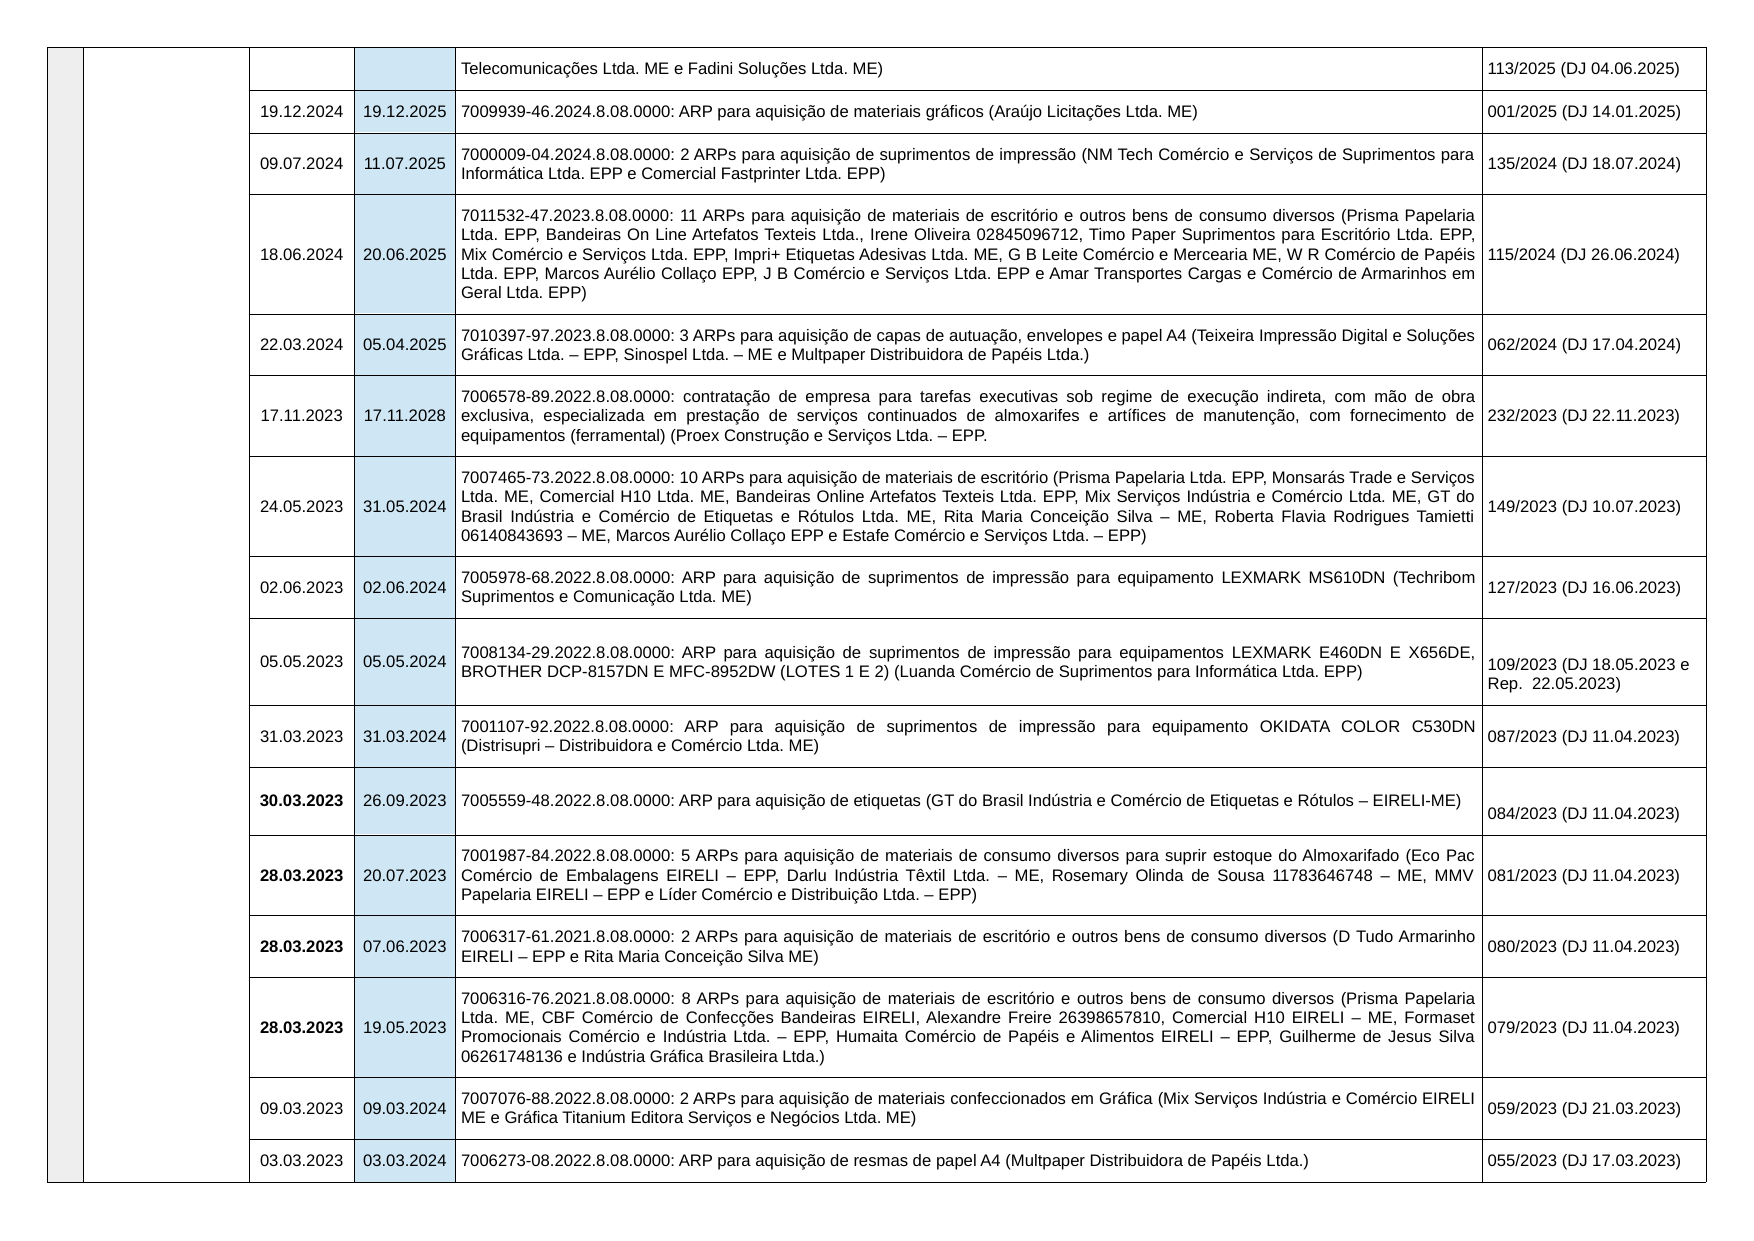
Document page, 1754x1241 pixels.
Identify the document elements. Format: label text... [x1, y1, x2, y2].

table_cell 7005559-48.2022.8.08.0000: ARP para aquisição de etiquetas (GT do Brasil Indústria e Comércio de Etiquetas e Rótulos – EIRELI-ME) [456, 768, 1482, 834]
table_cell 7010397-97.2023.8.08.0000: 3 ARPs para aquisição de capas de autuação, envelopes e papel A4 (Teixeira Impressão Digital e Soluções Gráficas Ltda. – EPP, Sinospel Ltda. – ME e Multpaper Distribuidora de Papéis Ltda.) [456, 315, 1482, 375]
table_cell 087/2023 (DJ 11.04.2023) [1483, 706, 1706, 767]
table_cell 7007465-73.2022.8.08.0000: 10 ARPs para aquisição de materiais de escritório (Prisma Papelaria Ltda. EPP, Monsarás Trade e Serviços Ltda. ME, Comercial H10 Ltda. ME, Bandeiras Online Artefatos Texteis Ltda. EPP, Mix Serviços Indústria e Comércio Ltda. ME, GT do Brasil Indústria e Comércio de Etiquetas e Rótulos Ltda. ME, Rita Maria Conceição Silva – ME, Roberta Flavia Rodrigues Tamietti 06140843693 – ME, Marcos Aurélio Collaço EPP e Estafe Comércio e Serviços Ltda. – EPP) [456, 457, 1482, 556]
table_cell 11.07.2025 [355, 134, 455, 194]
table_cell 05.05.2023 [250, 619, 354, 705]
table_cell 127/2023 (DJ 16.06.2023) [1483, 557, 1706, 618]
table_cell 17.11.2023 [250, 376, 354, 456]
table_cell 03.03.2023 [250, 1140, 354, 1182]
table_cell 09.03.2023 [250, 1078, 354, 1139]
table_cell 20.07.2023 [355, 836, 455, 915]
table_cell 135/2024 (DJ 18.07.2024) [1483, 134, 1706, 194]
table_cell 17.11.2028 [355, 376, 455, 456]
table_cell 062/2024 (DJ 17.04.2024) [1483, 315, 1706, 375]
table_cell 113/2025 (DJ 04.06.2025) [1483, 48, 1706, 90]
table_cell 09.03.2024 [355, 1078, 455, 1139]
table_cell 7001107-92.2022.8.08.0000: ARP para aquisição de suprimentos de impressão para equipamento OKIDATA COLOR C530DN (Distrisupri – Distribuidora e Comércio Ltda. ME) [456, 706, 1482, 767]
table_cell 7006317-61.2021.8.08.0000: 2 ARPs para aquisição de materiais de escritório e outros bens de consumo diversos (D Tudo Armarinho EIRELI – EPP e Rita Maria Conceição Silva ME) [456, 916, 1482, 977]
table_cell 20.06.2025 [355, 195, 455, 313]
table_cell 079/2023 (DJ 11.04.2023) [1483, 978, 1706, 1077]
table_cell 02.06.2023 [250, 557, 354, 618]
table_cell 7011532-47.2023.8.08.0000: 11 ARPs para aquisição de materiais de escritório e outros bens de consumo diversos (Prisma Papelaria Ltda. EPP, Bandeiras On Line Artefatos Texteis Ltda., Irene Oliveira 02845096712, Timo Paper Suprimentos para Escritório Ltda. EPP, Mix Comércio e Serviços Ltda. EPP, Impri+ Etiquetas Adesivas Ltda. ME, G B Leite Comércio e Mercearia ME, W R Comércio de Papéis Ltda. EPP, Marcos Aurélio Collaço EPP, J B Comércio e Serviços Ltda. EPP e Amar Transportes Cargas e Comércio de Armarinhos em Geral Ltda. EPP) [456, 195, 1482, 313]
table_cell 080/2023 (DJ 11.04.2023) [1483, 916, 1706, 977]
table_cell 7006316-76.2021.8.08.0000: 8 ARPs para aquisição de materiais de escritório e outros bens de consumo diversos (Prisma Papelaria Ltda. ME, CBF Comércio de Confecções Bandeiras EIRELI, Alexandre Freire 26398657810, Comercial H10 EIRELI – ME, Formaset Promocionais Comércio e Indústria Ltda. – EPP, Humaita Comércio de Papéis e Alimentos EIRELI – EPP, Guilherme de Jesus Silva 06261748136 e Indústria Gráfica Brasileira Ltda.) [456, 978, 1482, 1077]
table_cell 059/2023 (DJ 21.03.2023) [1483, 1078, 1706, 1139]
table_cell 28.03.2023 [250, 978, 354, 1077]
table_cell 24.05.2023 [250, 457, 354, 556]
table_cell 05.05.2024 [355, 619, 455, 705]
table_cell 109/2023 (DJ 18.05.2023 e Rep. 22.05.2023) [1483, 619, 1706, 705]
table_cell 22.03.2024 [250, 315, 354, 375]
table_cell 03.03.2024 [355, 1140, 455, 1182]
table_cell 7008134-29.2022.8.08.0000: ARP para aquisição de suprimentos de impressão para equipamentos LEXMARK E460DN E X656DE, BROTHER DCP-8157DN E MFC-8952DW (LOTES 1 E 2) (Luanda Comércio de Suprimentos para Informática Ltda. EPP) [456, 619, 1482, 705]
table_cell 18.06.2024 [250, 195, 354, 313]
table_cell 26.09.2023 [355, 768, 455, 834]
table_cell 081/2023 (DJ 11.04.2023) [1483, 836, 1706, 915]
table_cell 001/2025 (DJ 14.01.2025) [1483, 91, 1706, 132]
table_cell 28.03.2023 [250, 916, 354, 977]
table_cell 28.03.2023 [250, 836, 354, 915]
table_cell 07.06.2023 [355, 916, 455, 977]
table_cell 09.07.2024 [250, 134, 354, 194]
table_cell 149/2023 (DJ 10.07.2023) [1483, 457, 1706, 556]
table_cell 115/2024 (DJ 26.06.2024) [1483, 195, 1706, 313]
table_cell 7006273-08.2022.8.08.0000: ARP para aquisição de resmas de papel A4 (Multpaper Distribuidora de Papéis Ltda.) [456, 1140, 1482, 1182]
table_cell [250, 48, 354, 90]
table_cell 19.12.2025 [355, 91, 455, 132]
table_cell 05.04.2025 [355, 315, 455, 375]
table_cell 19.05.2023 [355, 978, 455, 1077]
table_cell 31.03.2024 [355, 706, 455, 767]
table_cell 7005978-68.2022.8.08.0000: ARP para aquisição de suprimentos de impressão para equipamento LEXMARK MS610DN (Techribom Suprimentos e Comunicação Ltda. ME) [456, 557, 1482, 618]
table_cell 19.12.2024 [250, 91, 354, 132]
table_cell 084/2023 (DJ 11.04.2023) [1483, 768, 1706, 834]
table_cell 30.03.2023 [250, 768, 354, 834]
table_cell 7006578-89.2022.8.08.0000: contratação de empresa para tarefas executivas sob regime de execução indireta, com mão de obra exclusiva, especializada em prestação de serviços continuados de almoxarifes e artífices de manutenção, com fornecimento de equipamentos (ferramental) (Proex Construção e Serviços Ltda. – EPP. [456, 376, 1482, 456]
table_cell 7007076-88.2022.8.08.0000: 2 ARPs para aquisição de materiais confeccionados em Gráfica (Mix Serviços Indústria e Comércio EIRELI ME e Gráfica Titanium Editora Serviços e Negócios Ltda. ME) [456, 1078, 1482, 1139]
table_cell 31.05.2024 [355, 457, 455, 556]
table_cell 232/2023 (DJ 22.11.2023) [1483, 376, 1706, 456]
table_cell 7001987-84.2022.8.08.0000: 5 ARPs para aquisição de materiais de consumo diversos para suprir estoque do Almoxarifado (Eco Pac Comércio de Embalagens EIRELI – EPP, Darlu Indústria Têxtil Ltda. – ME, Rosemary Olinda de Sousa 11783646748 – ME, MMV Papelaria EIRELI – EPP e Líder Comércio e Distribuição Ltda. – EPP) [456, 836, 1482, 915]
table_cell 7000009-04.2024.8.08.0000: 2 ARPs para aquisição de suprimentos de impressão (NM Tech Comércio e Serviços de Suprimentos para Informática Ltda. EPP e Comercial Fastprinter Ltda. EPP) [456, 134, 1482, 194]
table_cell [355, 48, 455, 90]
table_cell Telecomunicações Ltda. ME e Fadini Soluções Ltda. ME) [456, 48, 1482, 90]
table_cell 31.03.2023 [250, 706, 354, 767]
table_cell 055/2023 (DJ 17.03.2023) [1483, 1140, 1706, 1182]
table_cell 02.06.2024 [355, 557, 455, 618]
table_cell 7009939-46.2024.8.08.0000: ARP para aquisição de materiais gráficos (Araújo Licitações Ltda. ME) [456, 91, 1482, 132]
